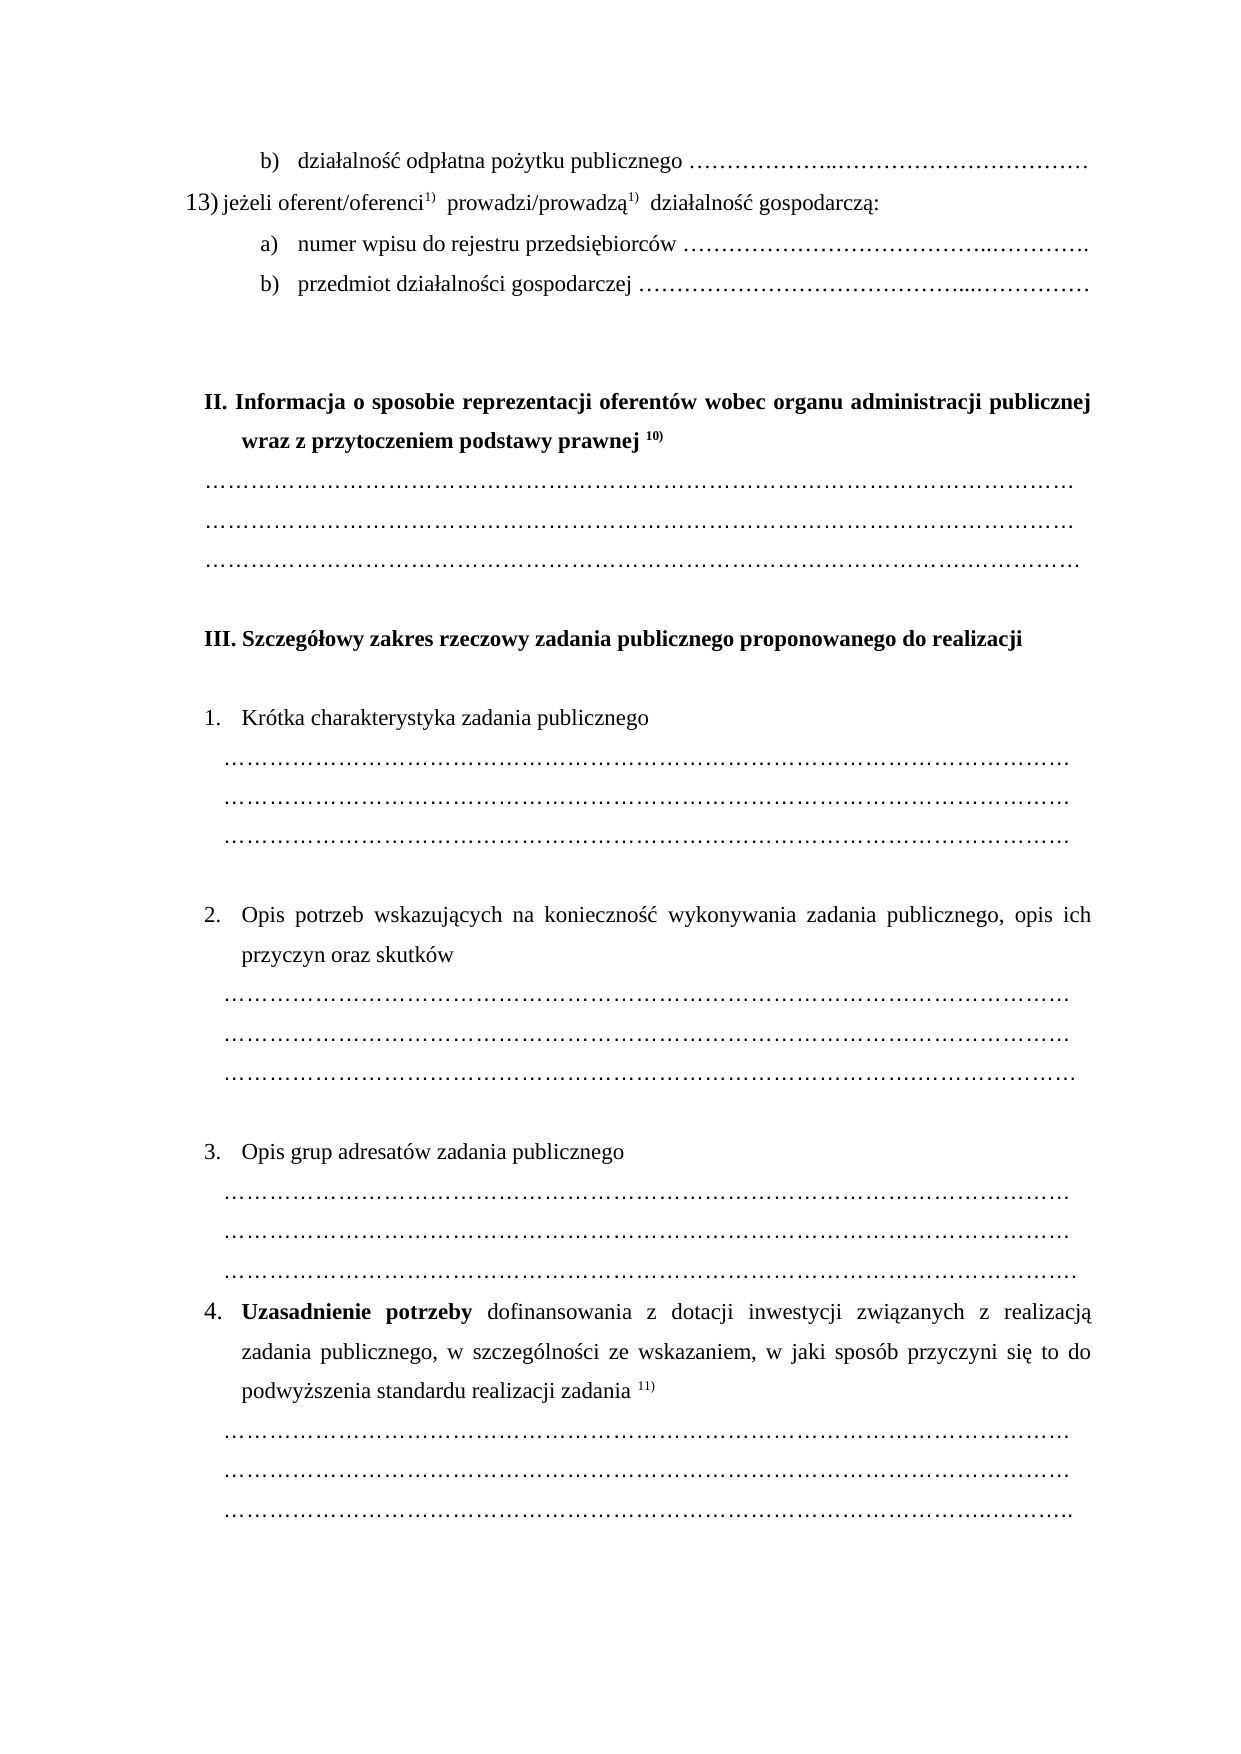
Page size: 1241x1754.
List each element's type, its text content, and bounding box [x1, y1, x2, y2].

text III. Szczegółowy zakres rzeczowy zadania publicznego proponowanego do realizacji [204, 625, 1093, 651]
text II. Informacja o sposobie reprezentacji oferentów wobec organu administracji publicznej wraz z przytoczeniem podstawy prawnej 10) [204, 388, 1093, 454]
text ………………………………………………………………………………………………………………………………………………………………………………………………………………………………………………………………………………………………………. [223, 1178, 1093, 1283]
list Krótka charakterystyka zadania publicznego [204, 704, 1093, 730]
text ………………………………………………………………………………………………………………………………………………………………………………………………………………………………………………………………………………………………….…………… [204, 467, 1093, 572]
list jeżeli oferent/oferenci1) prowadzi/prowadzą1) działalność gospodarczą: [185, 187, 1093, 216]
list Uzasadnienie potrzeby dofinansowania z dotacji inwestycji związanych z realizacją zadania publicznego, w szczególności ze wskazaniem, w jaki sposób przyczyni się to do podwyższenia standardu realizacji zadania 11) [204, 1296, 1093, 1404]
list działalność odpłatna pożytku publicznego ………………..…………………………… [260, 148, 1093, 174]
text ……………………………………………………………………………………………………………………………………………………………………………………………………………………………………………………………………………………………..……….. [223, 1417, 1093, 1522]
text …………………………………………………………………………………………………………………………………………………………………………………………………………………………………………………………………………………….………………… [223, 980, 1093, 1086]
list Opis grup adresatów zadania publicznego [204, 1138, 1093, 1164]
text ……………………………………………………………………………………………………………………………………………………………………………………………………………………………………………………………………………………………………… [223, 743, 1093, 849]
list numer wpisu do rejestru przedsiębiorców …………………………………..…………. [260, 230, 1093, 257]
list Opis potrzeb wskazujących na konieczność wykonywania zadania publicznego, opis ich przyczyn oraz skutków [204, 901, 1093, 967]
list przedmiot działalności gospodarczej ……………………………………...…………… [260, 270, 1093, 296]
